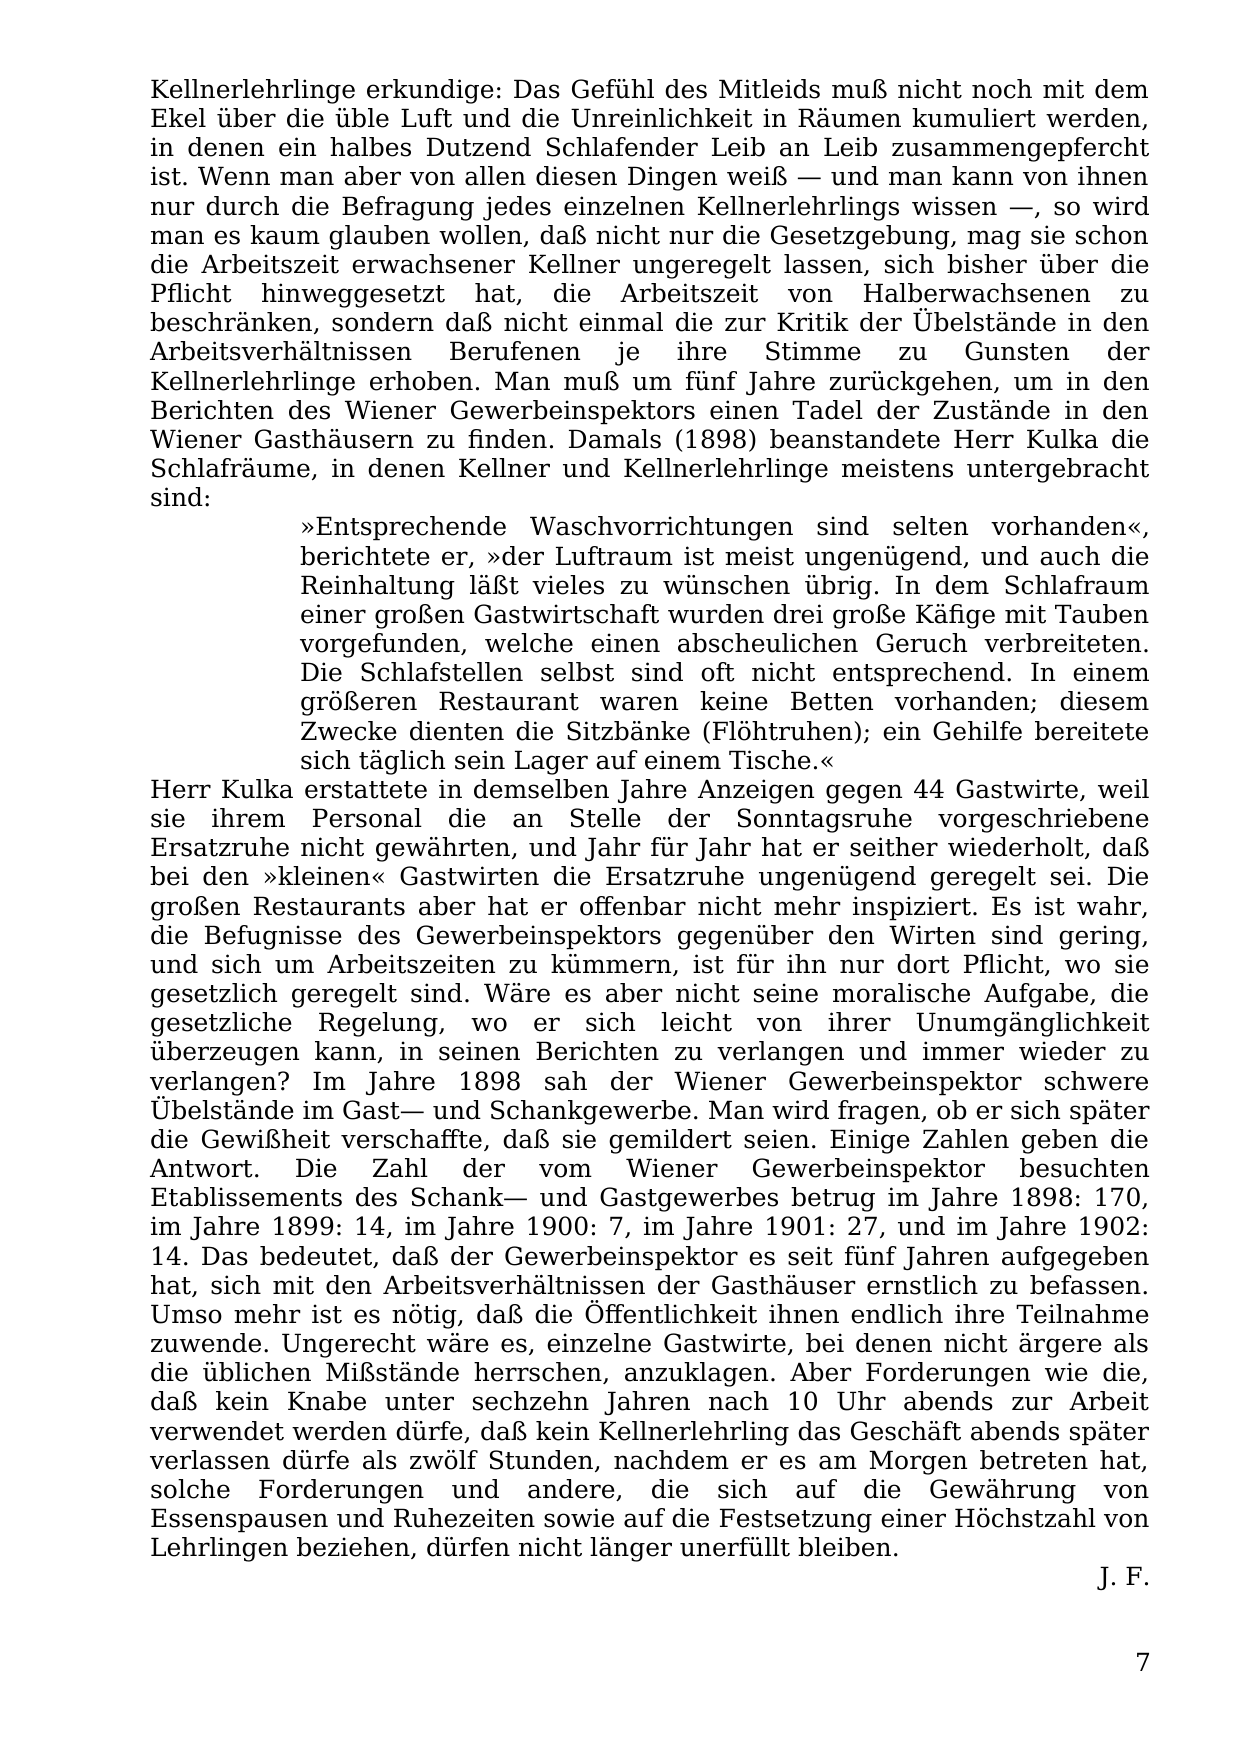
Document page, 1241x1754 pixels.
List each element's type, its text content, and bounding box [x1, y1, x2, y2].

text Kellnerlehrlinge erkundige: Das Gefühl des Mitleids muß nicht noch mit dem Ekel über die üble Luft und die Unreinlichkeit in Räumen kumuliert werden, in denen ein halbes Dutzend Schlafender Leib an Leib zusammengepfercht ist. Wenn man aber von allen diesen Dingen weiß — und man kann von ihnen nur durch die Befragung jedes einzelnen Kellnerlehrlings wissen —, so wird man es kaum glauben wollen, daß nicht nur die Gesetzgebung, mag sie schon die Arbeitszeit erwachsener Kellner ungeregelt lassen, sich bisher über die Pflicht hinweggesetzt hat, die Arbeitszeit von Halberwachsenen zu beschränken, sondern daß nicht einmal die zur Kritik der Übelstände in den Arbeitsverhältnissen Berufenen je ihre Stimme zu Gunsten der Kellnerlehrlinge erhoben. Man muß um fünf Jahre zurückgehen, um in den Berichten des Wiener Gewerbeinspektors einen Tadel der Zustände in den Wiener Gasthäusern zu finden. Damals (1898) beanstandete Herr Kulka die Schlafräume, in denen Kellner und Kellnerlehrlinge meistens untergebracht sind: [150, 75, 1151, 512]
text Herr Kulka erstattete in demselben Jahre Anzeigen gegen 44 Gastwirte, weil sie ihrem Personal die an Stelle der Sonntagsruhe vorgeschriebene Ersatzruhe nicht gewährten, und Jahr für Jahr hat er seither wiederholt, daß bei den »kleinen« Gastwirten die Ersatzruhe ungenügend geregelt sei. Die großen Restaurants aber hat er offenbar nicht mehr inspiziert. Es ist wahr, die Befugnisse des Gewerbeinspektors gegenüber den Wirten sind gering, und sich um Arbeitszeiten zu kümmern, ist für ihn nur dort Pflicht, wo sie gesetzlich geregelt sind. Wäre es aber nicht seine moralische Aufgabe, die gesetzliche Regelung, wo er sich leicht von ihrer Unumgänglichkeit überzeugen kann, in seinen Berichten zu verlangen und immer wieder zu verlangen? Im Jahre 1898 sah der Wiener Gewerbeinspektor schwere Übelstände im Gast— und Schankgewerbe. Man wird fragen, ob er sich später die Gewißheit verschaffte, daß sie gemildert seien. Einige Zahlen geben die Antwort. Die Zahl der vom Wiener Gewerbeinspektor besuchten Etablissements des Schank— und Gastgewerbes betrug im Jahre 1898: 170, im Jahre 1899: 14, im Jahre 1900: 7, im Jahre 1901: 27, und im Jahre 1902: 14. Das bedeutet, daß der Gewerbeinspektor es seit fünf Jahren aufgegeben hat, sich mit den Arbeitsverhältnissen der Gasthäuser ernstlich zu befassen. Umso mehr ist es nötig, daß die Öffentlichkeit ihnen endlich ihre Teilnahme zuwende. Ungerecht wäre es, einzelne Gastwirte, bei denen nicht ärgere als die üblichen Mißstände herrschen, anzuklagen. Aber Forderungen wie die, daß kein Knabe unter sechzehn Jahren nach 10 Uhr abends zur Arbeit verwendet werden dürfe, daß kein Kellnerlehrling das Geschäft abends später verlassen dürfe als zwölf Stunden, nachdem er es am Morgen betreten hat, solche Forderungen und andere, die sich auf die Gewährung von Essenspausen und Ruhezeiten sowie auf die Festsetzung einer Höchstzahl von Lehrlingen beziehen, dürfen nicht länger unerfüllt bleiben. [150, 775, 1151, 1562]
text J. F. [150, 1562, 1151, 1592]
text »Entsprechende Waschvorrichtungen sind selten vorhanden«, berichtete er, »der Luftraum ist meist ungenügend, und auch die Reinhaltung läßt vieles zu wünschen übrig. In dem Schlafraum einer großen Gastwirtschaft wurden drei große Käfige mit Tauben vorgefunden, welche einen abscheulichen Geruch verbreiteten. Die Schlafstellen selbst sind oft nicht entsprechend. In einem größeren Restaurant waren keine Betten vorhanden; diesem Zwecke dienten die Sitzbänke (Flöhtruhen); ein Gehilfe bereitete sich täglich sein Lager auf einem Tische.« [300, 512, 1151, 775]
